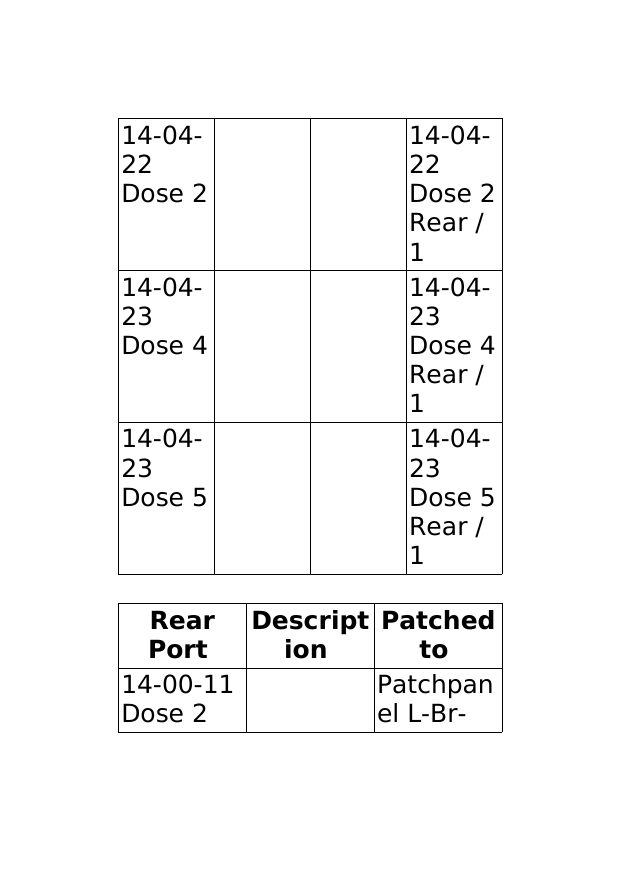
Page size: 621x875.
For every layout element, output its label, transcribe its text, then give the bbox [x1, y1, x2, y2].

table_cell [311, 423, 406, 573]
table_cell [215, 271, 310, 422]
table_cell 14-04-22 Dose 2 Rear / 1 [407, 119, 502, 270]
table_cell [311, 119, 406, 270]
table_cell [311, 271, 406, 422]
table_cell 14-04-23 Dose 4 [119, 271, 214, 422]
table_cell 14-04-23 Dose 5 Rear / 1 [407, 423, 502, 573]
table_cell [247, 669, 374, 732]
table_cell 14-04-23 Dose 5 [119, 423, 214, 573]
table_cell 14-04-22 Dose 2 [119, 119, 214, 270]
table_cell 14-04-23 Dose 4 Rear / 1 [407, 271, 502, 422]
table_cell [215, 423, 310, 573]
table_header Description [247, 604, 374, 667]
table_cell [215, 119, 310, 270]
table_header Patched to [375, 604, 502, 667]
table_header Rear Port [119, 604, 246, 667]
table_cell Patchpanel L-Br- [375, 669, 502, 732]
table_cell 14-00-11 Dose 2 [119, 669, 246, 732]
